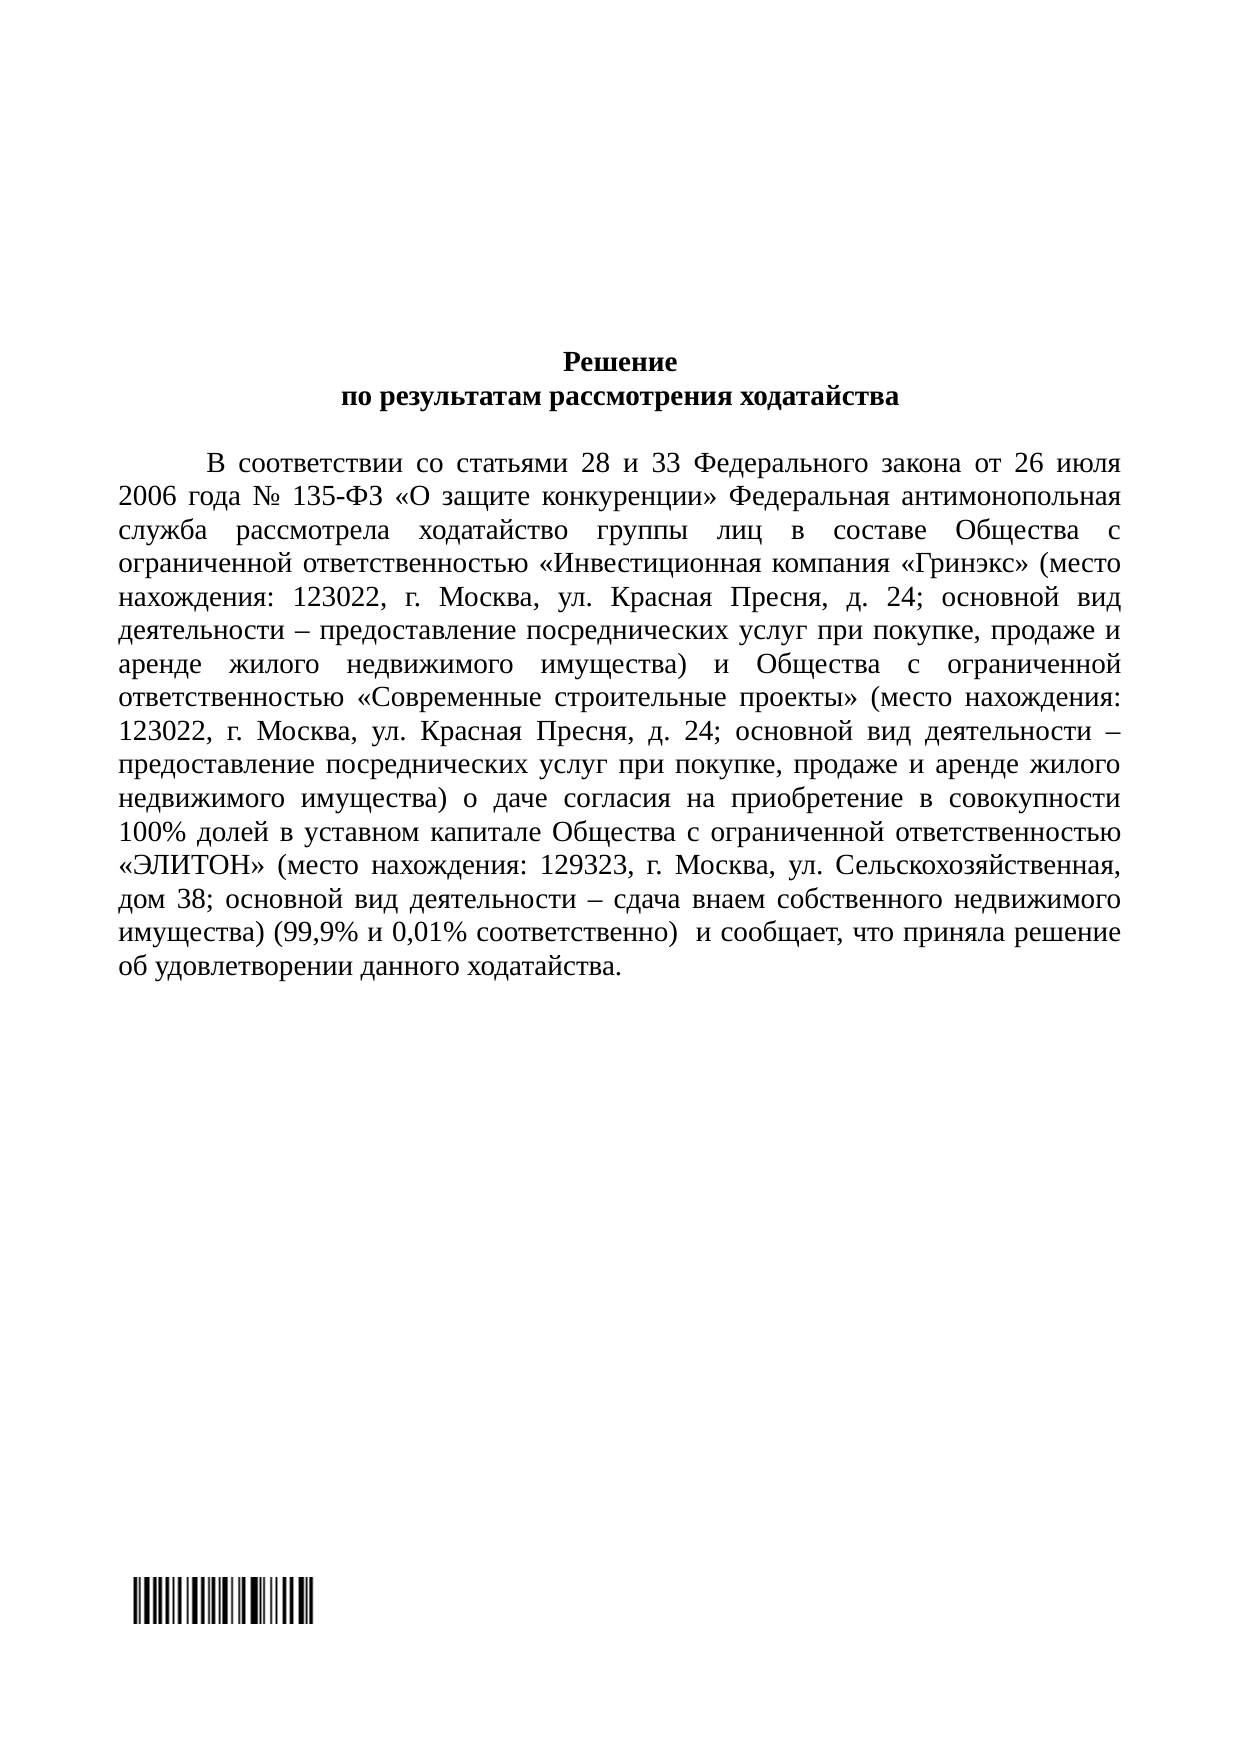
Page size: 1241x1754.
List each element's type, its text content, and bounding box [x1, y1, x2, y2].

text Решение [118, 344, 1122, 378]
picture [118, 1577, 331, 1624]
text В соответствии со статьями 28 и 33 Федерального закона от 26 июля 2006 года № 135-ФЗ «О защите конкуренции» Федеральная антимонопольная служба рассмотрела ходатайство группы лиц в составе Общества с ограниченной ответственностью «Инвестиционная компания «Гринэкс» (место нахождения: 123022, г. Москва, ул. Красная Пресня, д. 24; основной вид деятельности – предоставление посреднических услуг при покупке, продаже и аренде жилого недвижимого имущества) и Общества с ограниченной ответственностью «Современные строительные проекты» (место нахождения: 123022, г. Москва, ул. Красная Пресня, д. 24; основной вид деятельности – предоставление посреднических услуг при покупке, продаже и аренде жилого недвижимого имущества) о даче согласия на приобретение в совокупности 100% долей в уставном капитале Общества с ограниченной ответственностью «ЭЛИТОН» (место нахождения: 129323, г. Москва, ул. Сельскохозяйственная, дом 38; основной вид деятельности – сдача внаем собственного недвижимого имущества) (99,9% и 0,01% соответственно) и сообщает, что приняла решение об удовлетворении данного ходатайства. [118, 445, 1122, 981]
text по результатам рассмотрения ходатайства [118, 378, 1122, 411]
